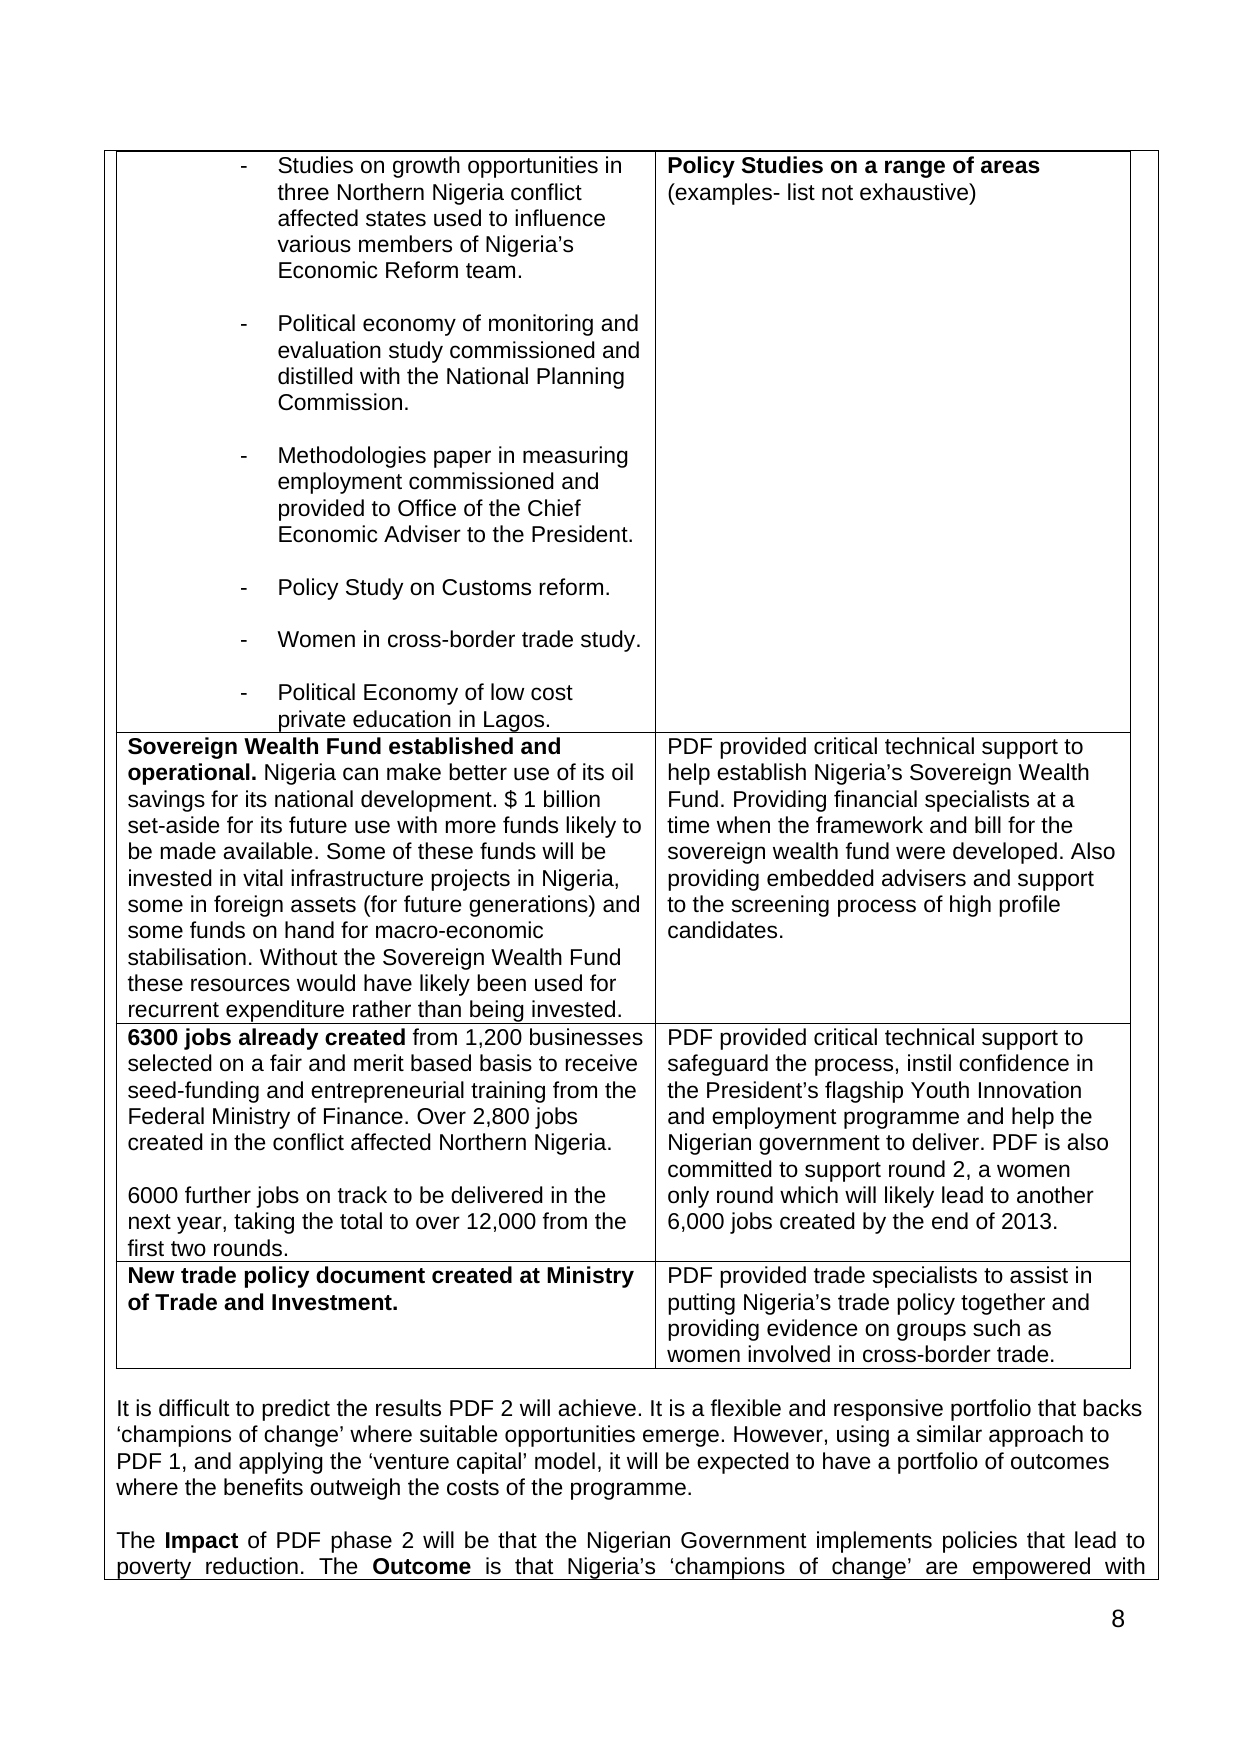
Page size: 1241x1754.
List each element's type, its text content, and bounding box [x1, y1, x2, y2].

table_cell 6300 jobs already created from 1,200 businesses selected on a fair and merit based basis to receive seed-funding and entrepreneurial training from the Federal Ministry of Finance. Over 2,800 jobs created in the conflict affected Northern Nigeria. 6000 further jobs on track to be delivered in the next year, taking the total to over 12,000 from the first two rounds. [117, 1024, 655, 1261]
table_cell PDF provided critical technical support to safeguard the process, instil confidence in the President’s flagship Youth Innovation and employment programme and help the Nigerian government to deliver. PDF is also committed to support round 2, a women only round which will likely lead to another 6,000 jobs created by the end of 2013. [656, 1024, 1130, 1261]
table_cell PDF provided critical technical support to help establish Nigeria’s Sovereign Wealth Fund. Providing financial specialists at a time when the framework and bill for the sovereign wealth fund were developed. Also providing embedded advisers and support to the screening process of high profile candidates. [656, 733, 1130, 1023]
table_cell Studies on growth opportunities in three Northern Nigeria conflict affected states used to influence various members of Nigeria’s Economic Reform team. Political economy of monitoring and evaluation study commissioned and distilled with the National Planning Commission. Methodologies paper in measuring employment commissioned and provided to Office of the Chief Economic Adviser to the President. Policy Study on Customs reform. Women in cross-border trade study. Political Economy of low cost private education in Lagos. [117, 152, 655, 732]
table_cell Policy Studies on a range of areas (examples- list not exhaustive) [656, 152, 1130, 732]
table_cell New trade policy document created at Ministry of Trade and Investment. [117, 1262, 655, 1367]
table_cell Sovereign Wealth Fund established and operational. Nigeria can make better use of its oil savings for its national development. $ 1 billion set-aside for its future use with more funds likely to be made available. Some of these funds will be invested in vital infrastructure projects in Nigeria, some in foreign assets (for future generations) and some funds on hand for macro-economic stabilisation. Without the Sovereign Wealth Fund these resources would have likely been used for recurrent expenditure rather than being invested. [117, 733, 655, 1023]
table_cell PDF provided trade specialists to assist in putting Nigeria’s trade policy together and providing evidence on groups such as women involved in cross-border trade. [656, 1262, 1130, 1367]
table_cell It is difficult to predict the results PDF 2 will achieve. It is a flexible and responsive portfolio that backs ‘champions of change’ where suitable opportunities emerge. However, using a similar approach to PDF 1, and applying the ‘venture capital’ model, it will be expected to have a portfolio of outcomes where the benefits outweigh the costs of the programme. The Impact of PDF phase 2 will be that the Nigerian Government implements policies that lead to poverty reduction. The Outcome is that Nigeria’s ‘champions of change’ are empowered with [105, 151, 1158, 1579]
